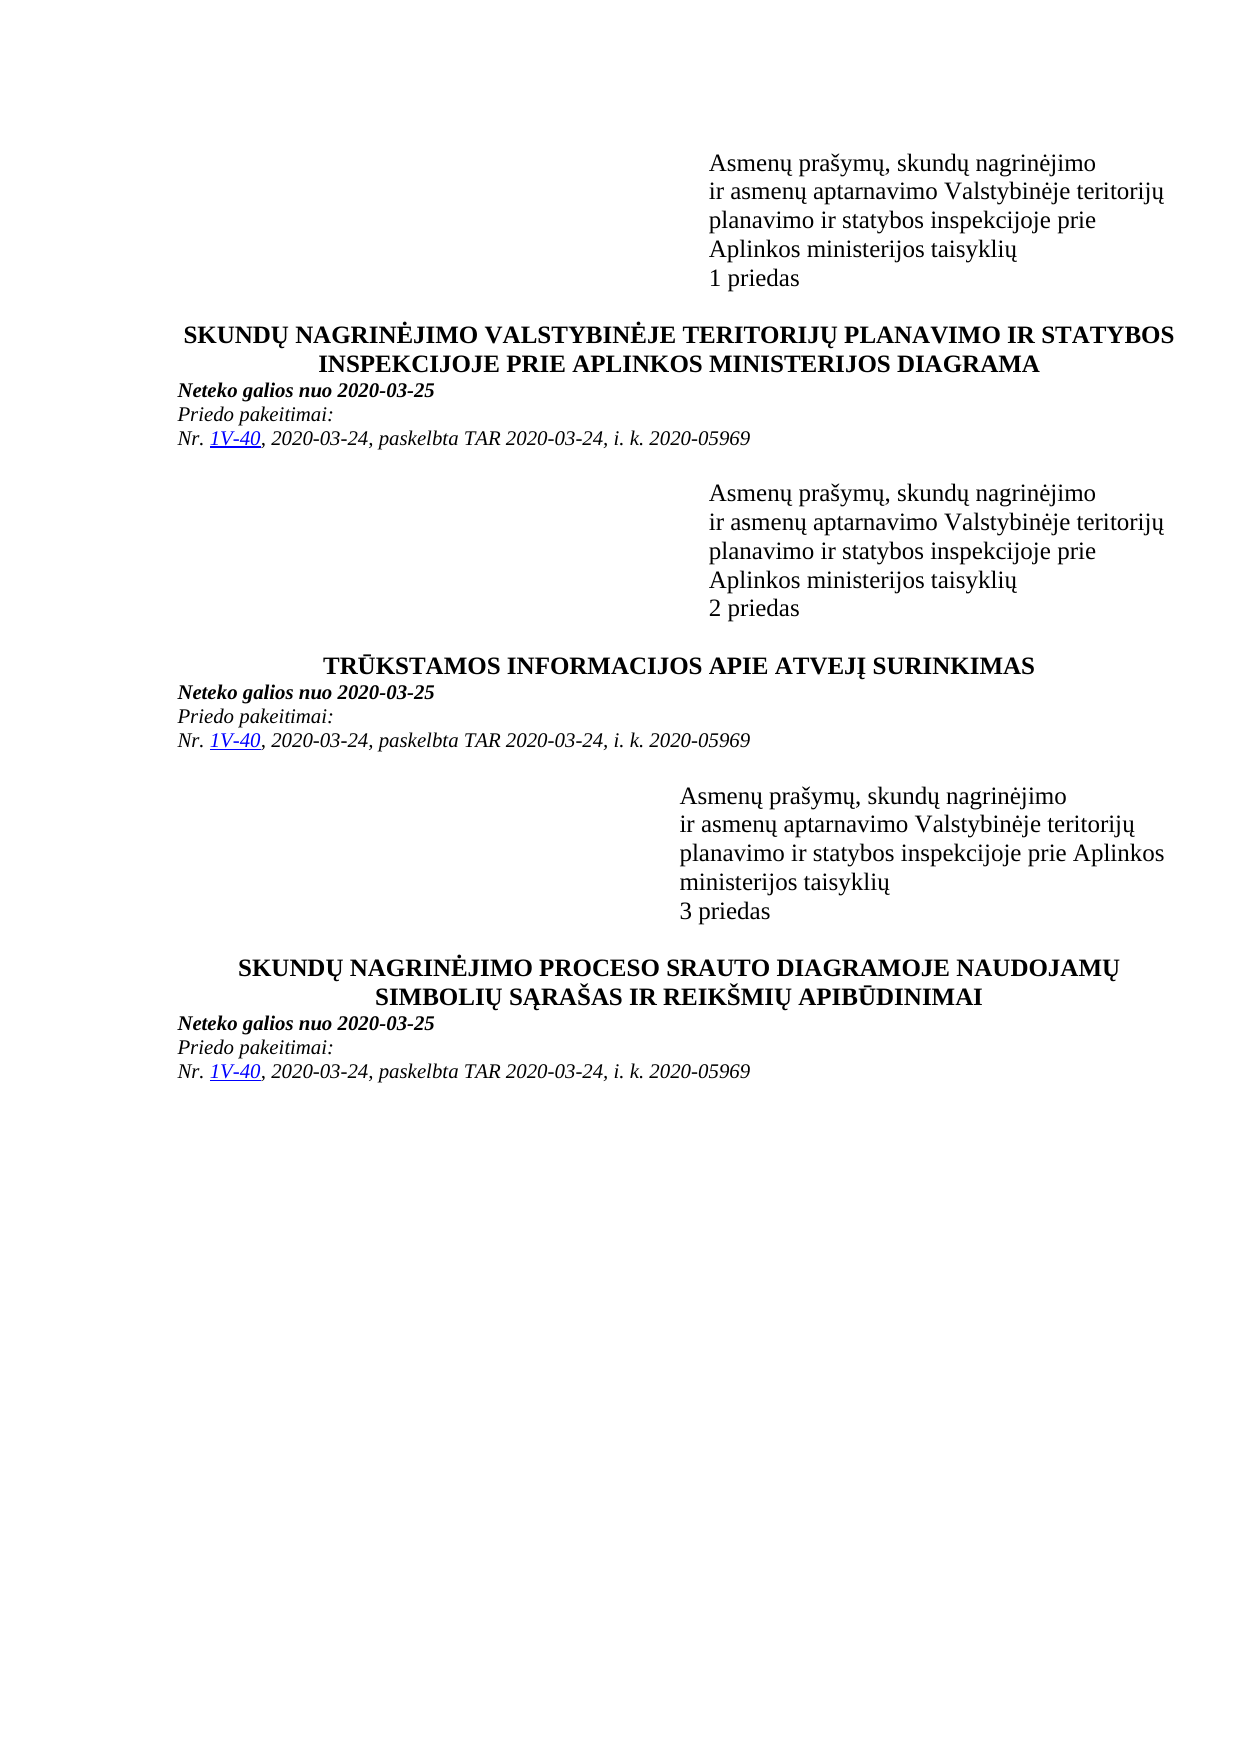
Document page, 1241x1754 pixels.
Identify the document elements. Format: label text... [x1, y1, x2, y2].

text Priedo pakeitimai: [177, 402, 1181, 426]
text SKUNDŲ NAGRINĖJIMO PROCESO SRAUTO DIAGRAMOJE NAUDOJAMŲ SIMBOLIŲ SĄRAŠAS IR REIKŠMIŲ APIBŪDINIMAI [177, 953, 1181, 1011]
text 1 priedas [709, 263, 1181, 291]
text Nr. 1V-40, 2020-03-24, paskelbta TAR 2020-03-24, i. k. 2020-05969 [177, 426, 1181, 450]
text Asmenų prašymų, skundų nagrinėjimo [709, 148, 1181, 176]
text planavimo ir statybos inspekcijoje prie Aplinkos ministerijos taisyklių [709, 205, 1181, 263]
text Neteko galios nuo 2020-03-25 [177, 1011, 1181, 1035]
text SKUNDŲ NAGRINĖJIMO VALSTYBINĖJE TERITORIJŲ PLANAVIMO IR STATYBOS INSPEKCIJOJE PRIE APLINKOS MINISTERIJOS DIAGRAMA [177, 320, 1181, 378]
text Nr. 1V-40, 2020-03-24, paskelbta TAR 2020-03-24, i. k. 2020-05969 [177, 728, 1181, 752]
text ir asmenų aptarnavimo Valstybinėje teritorijų [679, 809, 1181, 838]
text Neteko galios nuo 2020-03-25 [177, 378, 1181, 402]
text Asmenų prašymų, skundų nagrinėjimo [709, 478, 1181, 507]
text ir asmenų aptarnavimo Valstybinėje teritorijų [709, 507, 1181, 536]
text 3 priedas [679, 896, 1181, 924]
text 2 priedas [709, 593, 1181, 622]
text ir asmenų aptarnavimo Valstybinėje teritorijų [709, 176, 1181, 205]
text Nr. 1V-40, 2020-03-24, paskelbta TAR 2020-03-24, i. k. 2020-05969 [177, 1059, 1181, 1083]
text Asmenų prašymų, skundų nagrinėjimo [679, 781, 1181, 809]
text ministerijos taisyklių [679, 867, 1181, 896]
text planavimo ir statybos inspekcijoje prie Aplinkos ministerijos taisyklių [709, 536, 1181, 593]
text Priedo pakeitimai: [177, 704, 1181, 728]
text TRŪKSTAMOS INFORMACIJOS APIE ATVEJĮ SURINKIMAS [177, 651, 1181, 680]
text Priedo pakeitimai: [177, 1035, 1181, 1059]
text planavimo ir statybos inspekcijoje prie Aplinkos [679, 838, 1181, 867]
text Neteko galios nuo 2020-03-25 [177, 680, 1181, 704]
